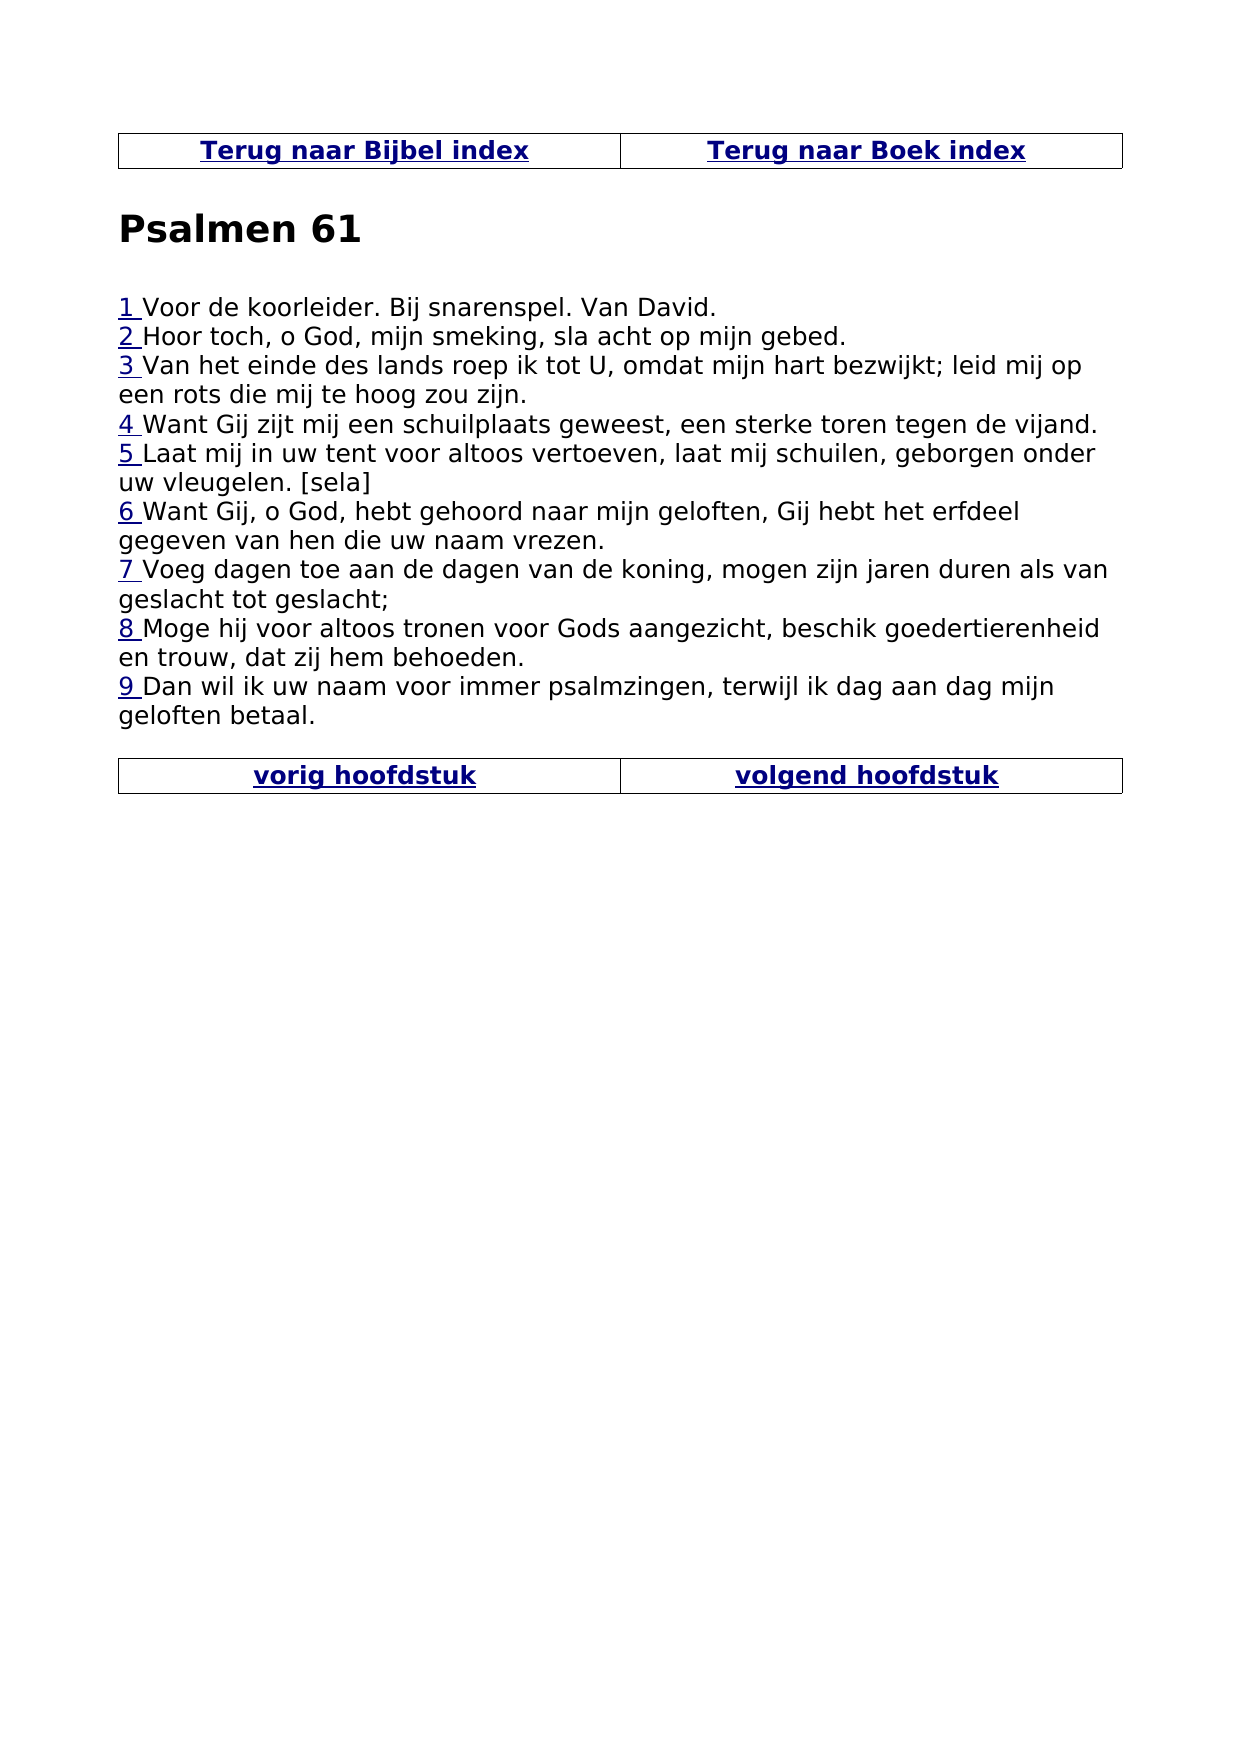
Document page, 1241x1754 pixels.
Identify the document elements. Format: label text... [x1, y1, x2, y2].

subtitle Psalmen 61 [118, 208, 1122, 252]
table_header Terug naar Boek index [621, 134, 1122, 168]
text 1 Voor de koorleider. Bij snarenspel. Van David. 2 Hoor toch, o God, mijn smeking, sla acht op mijn gebed. 3 Van het einde des lands roep ik tot U, omdat mijn hart bezwijkt; leid mij op een rots die mij te hoog zou zijn. 4 Want Gij zijt mij een schuilplaats geweest, een sterke toren tegen de vijand. 5 Laat mij in uw tent voor altoos vertoeven, laat mij schuilen, geborgen onder uw vleugelen. [sela] 6 Want Gij, o God, hebt gehoord naar mijn geloften, Gij hebt het erfdeel gegeven van hen die uw naam vrezen. 7 Voeg dagen toe aan de dagen van de koning, mogen zijn jaren duren als van geslacht tot geslacht; 8 Moge hij voor altoos tronen voor Gods aangezicht, beschik goedertierenheid en trouw, dat zij hem behoeden. 9 Dan wil ik uw naam voor immer psalmzingen, terwijl ik dag aan dag mijn geloften betaal. [118, 264, 1122, 731]
table_header volgend hoofdstuk [621, 759, 1122, 793]
table_header Terug naar Bijbel index [119, 134, 620, 168]
table_header vorig hoofdstuk [119, 759, 620, 793]
